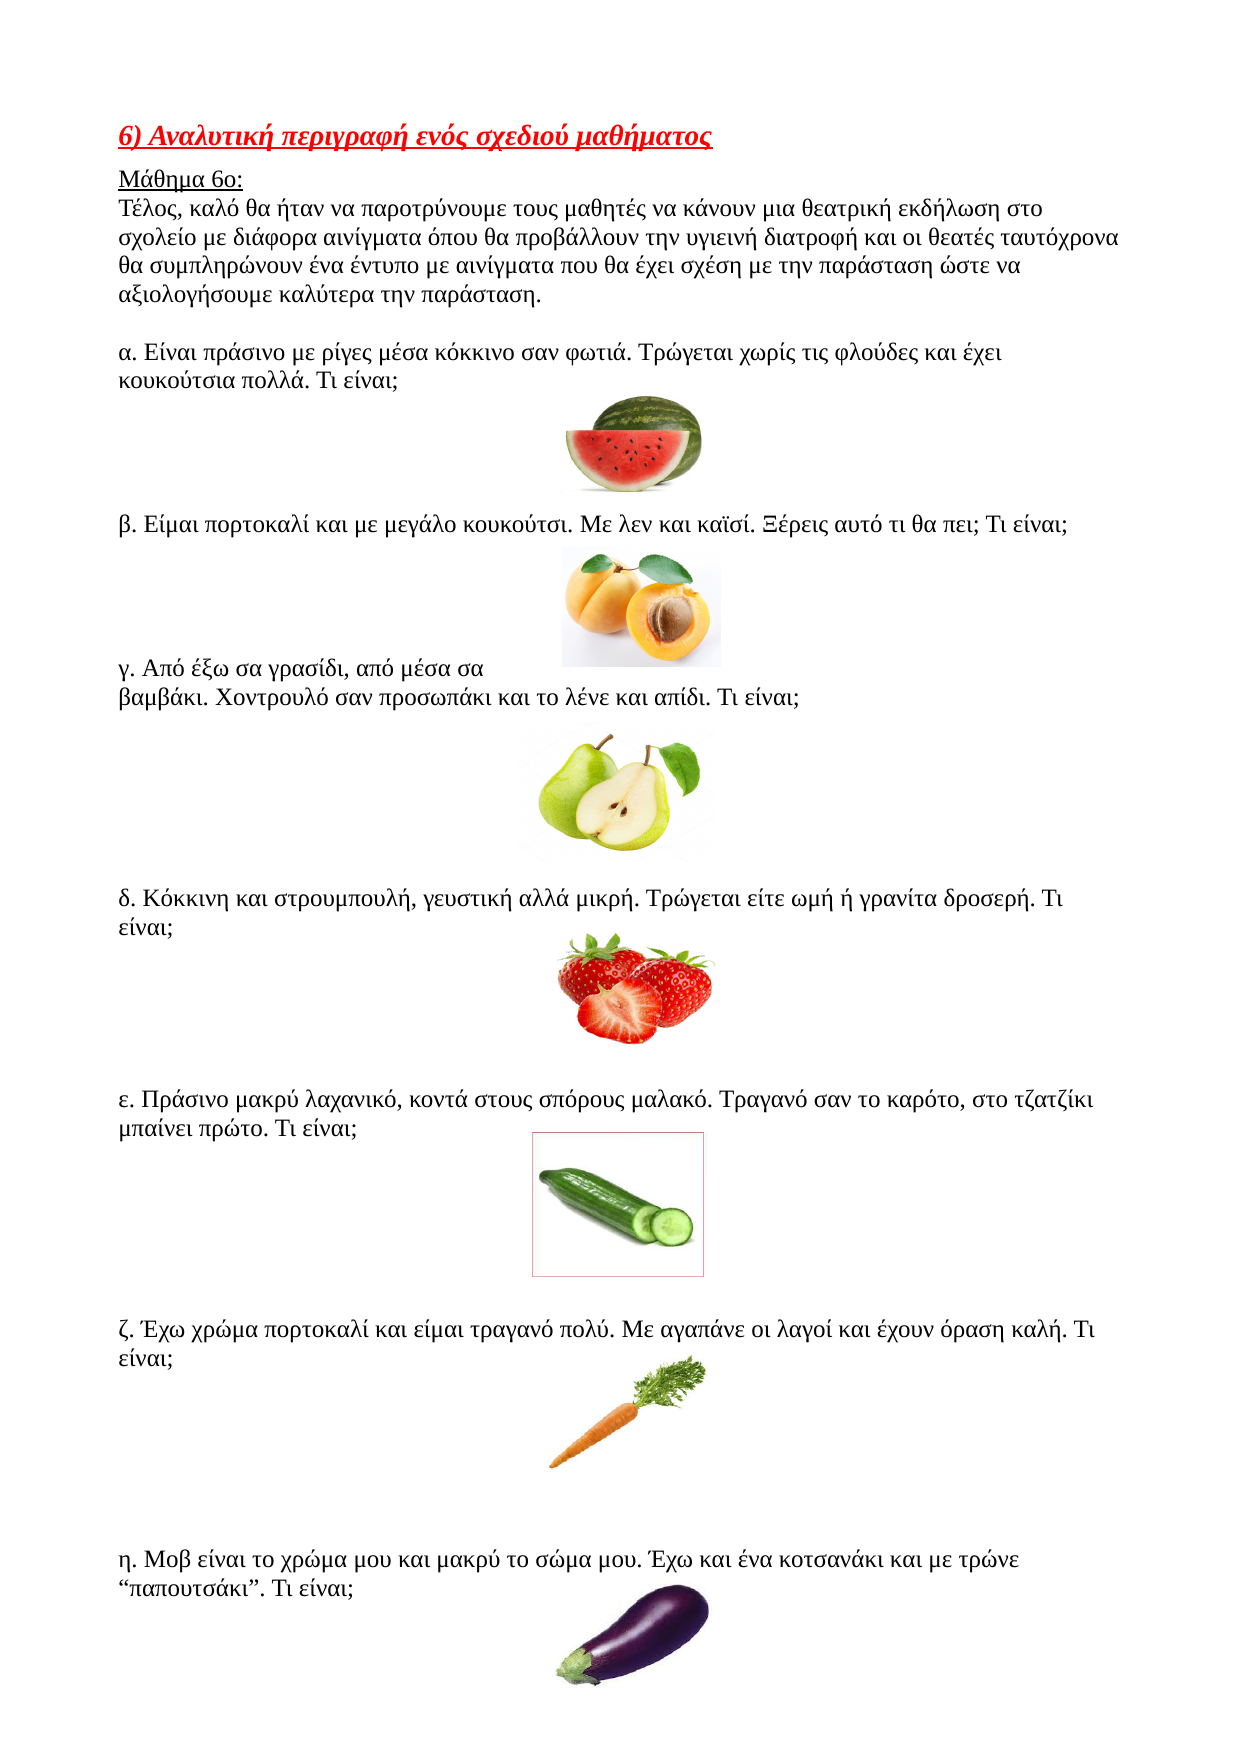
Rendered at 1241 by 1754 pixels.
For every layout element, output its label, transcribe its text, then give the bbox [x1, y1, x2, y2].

picture [547, 1578, 718, 1694]
text η. Μοβ είναι το χρώμα μου και μακρύ το σώμα μου. Έχω και ένα κοτσανάκι και με τρώνε “παπουτσάκι”. Τι είναι; [118, 1544, 1122, 1602]
text ε. Πράσινο μακρύ λαχανικό, κοντά στους σπόρους μαλακό. Τραγανό σαν το καρότο, στο τζατζίκι μπαίνει πρώτο. Τι είναι; [118, 1084, 1122, 1142]
text β. Είμαι πορτοκαλί και με μεγάλο κουκούτσι. Με λεν και καϊσί. Ξέρεις αυτό τι θα πει; Τι είναι; [118, 509, 1122, 538]
text ζ. Έχω χρώμα πορτοκαλί και είμαι τραγανό πολύ. Με αγαπάνε οι λαγοί και έχουν όραση καλή. Τι είναι; [118, 1314, 1122, 1372]
picture [540, 1352, 709, 1474]
text δ. Κόκκινη και στρουμπουλή, γευστική αλλά μικρή. Τρώγεται είτε ωμή ή γρανίτα δροσερή. Τι είναι; [118, 883, 1122, 940]
text Μάθημα 6ο: [118, 164, 1122, 193]
text γ. Από έξω σα γρασίδι, από μέσα σα βαμβάκι. Χοντρουλό σαν προσωπάκι και το λένε και απίδι. Τι είναι; [118, 653, 1122, 710]
picture [545, 923, 727, 1059]
picture [561, 546, 721, 667]
text Τέλος, καλό θα ήταν να παροτρύνουμε τους μαθητές να κάνουν μια θεατρική εκδήλωση στο σχολείο με διάφορα αινίγματα όπου θα προβάλλουν την υγιεινή διατροφή και οι θεατές ταυτόχρονα θα συμπληρώνουν ένα έντυπο με αινίγματα που θα έχει σχέση με την παράσταση ώστε να αξιολογήσουμε καλύτερα την παράσταση. [118, 193, 1122, 308]
picture [518, 722, 716, 862]
picture [532, 1132, 708, 1277]
picture [549, 391, 723, 501]
text 6) Αναλυτική περιγραφή ενός σχεδιού μαθήματος [118, 118, 1122, 152]
text α. Είναι πράσινο με ρίγες μέσα κόκκινο σαν φωτιά. Τρώγεται χωρίς τις φλούδες και έχει κουκούτσια πολλά. Τι είναι; [118, 337, 1122, 394]
